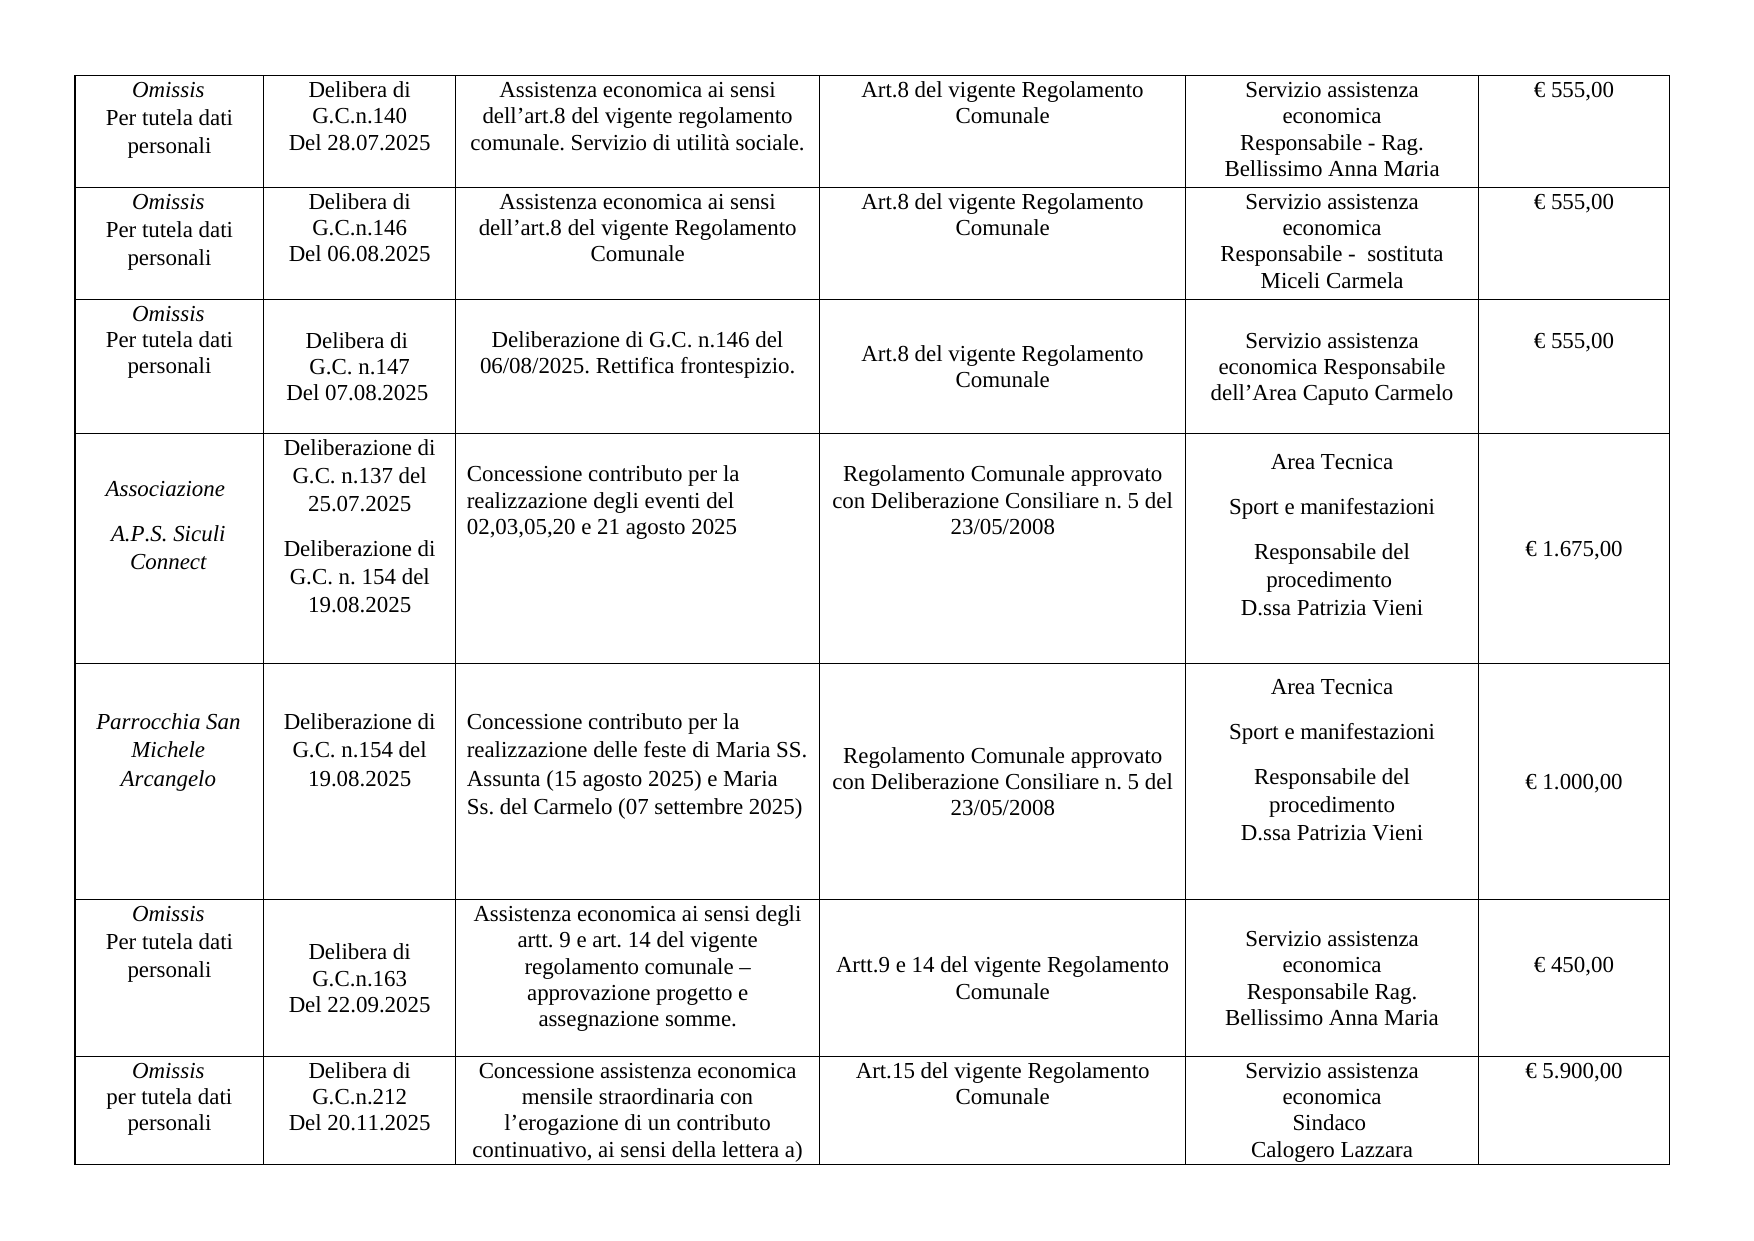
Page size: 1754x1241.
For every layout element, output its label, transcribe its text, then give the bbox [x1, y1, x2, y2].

table_cell Area Tecnica Sport e manifestazioni Responsabile del procedimento D.ssa Patrizia Vieni [1186, 434, 1478, 663]
table_cell Art.8 del vigente Regolamento Comunale [820, 188, 1185, 298]
table_cell € 5.900,00 [1479, 1057, 1669, 1164]
table_cell Omissis Per tutela dati personali [76, 188, 263, 298]
table_cell Associazione A.P.S. Siculi Connect [76, 434, 263, 663]
table_cell Concessione assistenza economica mensile straordinaria con l’erogazione di un contributo continuativo, ai sensi della lettera a) [456, 1057, 819, 1164]
table_cell Servizio assistenza economica Responsabile Rag. Bellissimo Anna Maria [1186, 900, 1478, 1056]
table_cell Area Tecnica Sport e manifestazioni Responsabile del procedimento D.ssa Patrizia Vieni [1186, 664, 1478, 899]
table_cell € 555,00 [1479, 188, 1669, 298]
table_cell Omissis Per tutela dati personali [76, 300, 263, 433]
table_cell Delibera di G.C. n.147 Del 07.08.2025 [264, 300, 455, 433]
table_cell Servizio assistenza economica Responsabile - Rag. Bellissimo Anna Maria [1186, 76, 1478, 187]
table_cell Parrocchia San Michele Arcangelo [76, 664, 263, 899]
table_cell Omissis Per tutela dati personali [76, 900, 263, 1056]
table_cell € 555,00 [1479, 300, 1669, 433]
table_cell Artt.9 e 14 del vigente Regolamento Comunale [820, 900, 1185, 1056]
table_cell Delibera di G.C.n.140 Del 28.07.2025 [264, 76, 455, 187]
table_cell Servizio assistenza economica Responsabile dell’Area Caputo Carmelo [1186, 300, 1478, 433]
table_cell Servizio assistenza economica Sindaco Calogero Lazzara [1186, 1057, 1478, 1164]
table_cell Assistenza economica ai sensi dell’art.8 del vigente regolamento comunale. Servizio di utilità sociale. [456, 76, 819, 187]
table_cell € 555,00 [1479, 76, 1669, 187]
table_cell Servizio assistenza economica Responsabile - sostituta Miceli Carmela [1186, 188, 1478, 298]
table_cell Art.15 del vigente Regolamento Comunale [820, 1057, 1185, 1164]
table_cell Assistenza economica ai sensi degli artt. 9 e art. 14 del vigente regolamento comunale – approvazione progetto e assegnazione somme. [456, 900, 819, 1056]
table_cell € 1.675,00 [1479, 434, 1669, 663]
table_cell Deliberazione di G.C. n.154 del 19.08.2025 [264, 664, 455, 899]
table_cell Art.8 del vigente Regolamento Comunale [820, 76, 1185, 187]
table_cell Omissis per tutela dati personali [76, 1057, 263, 1164]
table_cell Delibera di G.C.n.146 Del 06.08.2025 [264, 188, 455, 298]
table_cell Deliberazione di G.C. n.146 del 06/08/2025. Rettifica frontespizio. [456, 300, 819, 433]
table_cell Art.8 del vigente Regolamento Comunale [820, 300, 1185, 433]
table_cell Regolamento Comunale approvato con Deliberazione Consiliare n. 5 del 23/05/2008 [820, 434, 1185, 663]
table_cell Omissis Per tutela dati personali [76, 76, 263, 187]
table_cell Regolamento Comunale approvato con Deliberazione Consiliare n. 5 del 23/05/2008 [820, 664, 1185, 899]
table_cell € 450,00 [1479, 900, 1669, 1056]
table_cell Concessione contributo per la realizzazione degli eventi del 02,03,05,20 e 21 agosto 2025 [456, 434, 819, 663]
table_cell Deliberazione di G.C. n.137 del 25.07.2025 Deliberazione di G.C. n. 154 del 19.08.2025 [264, 434, 455, 663]
table_cell Delibera di G.C.n.163 Del 22.09.2025 [264, 900, 455, 1056]
table_cell Concessione contributo per la realizzazione delle feste di Maria SS. Assunta (15 agosto 2025) e Maria Ss. del Carmelo (07 settembre 2025) [456, 664, 819, 899]
table_cell Assistenza economica ai sensi dell’art.8 del vigente Regolamento Comunale [456, 188, 819, 298]
table_cell € 1.000,00 [1479, 664, 1669, 899]
table_cell Delibera di G.C.n.212 Del 20.11.2025 [264, 1057, 455, 1164]
